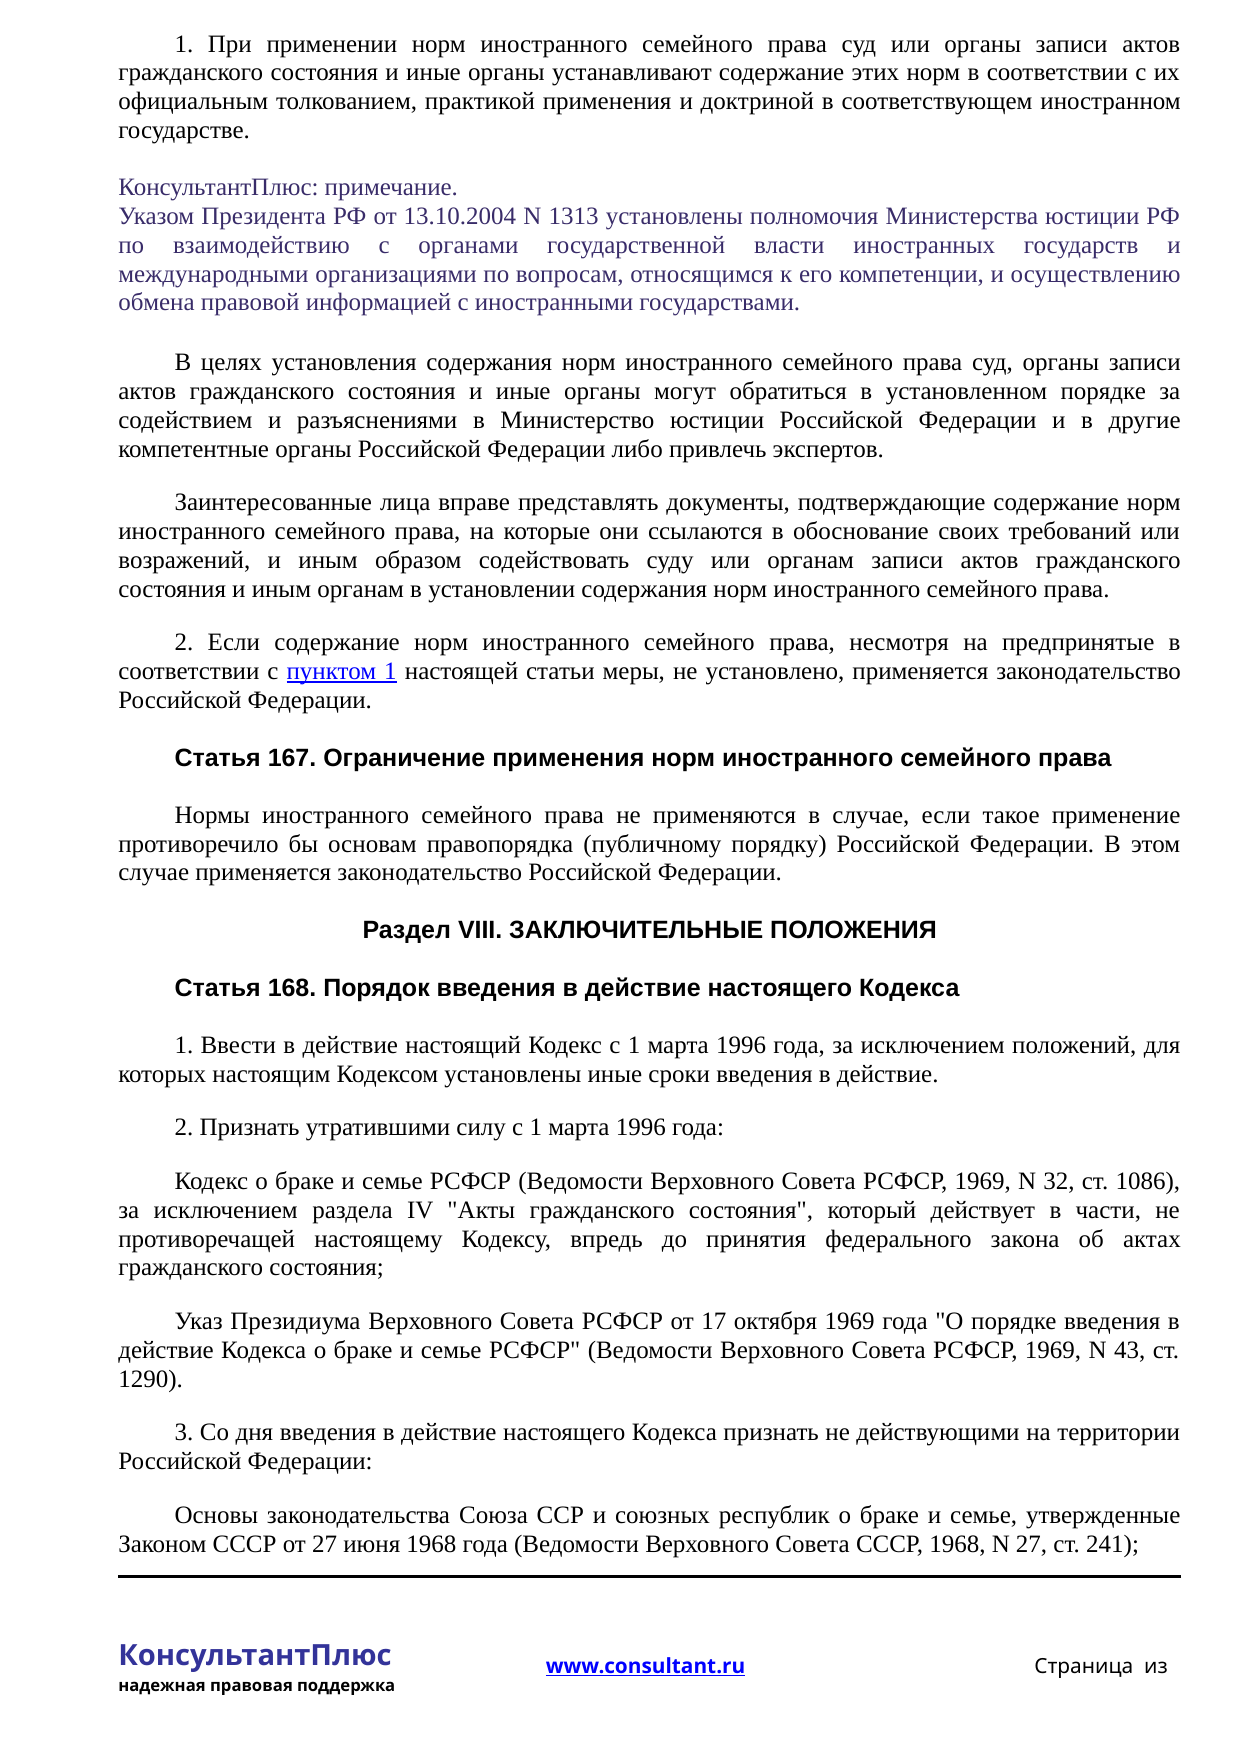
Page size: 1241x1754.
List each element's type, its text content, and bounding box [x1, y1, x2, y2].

text Нормы иностранного семейного права не применяются в случае, если такое применение противоречило бы основам правопорядка (публичному порядку) Российской Федерации. В этом случае применяется законодательство Российской Федерации. [118, 800, 1181, 886]
text Кодекс о браке и семье РСФСР (Ведомости Верховного Совета РСФСР, 1969, N 32, ст. 1086), за исключением раздела IV "Акты гражданского состояния", который действует в части, не противоречащей настоящему Кодексу, впредь до принятия федерального закона об актах гражданского состояния; [118, 1166, 1181, 1281]
title Статья 167. Ограничение применения норм иностранного семейного права [118, 742, 1181, 771]
text 2. Признать утратившими силу с 1 марта 1996 года: [118, 1112, 1181, 1141]
text В целях установления содержания норм иностранного семейного права суд, органы записи актов гражданского состояния и иные органы могут обратиться в установленном порядке за содействием и разъяснениями в Министерство юстиции Российской Федерации и в другие компетентные органы Российской Федерации либо привлечь экспертов. [118, 347, 1181, 462]
title Раздел VIII. ЗАКЛЮЧИТЕЛЬНЫЕ ПОЛОЖЕНИЯ [118, 915, 1181, 944]
title Статья 168. Порядок введения в действие настоящего Кодекса [118, 972, 1181, 1001]
text Указом Президента РФ от 13.10.2004 N 1313 установлены полномочия Министерства юстиции РФ по взаимодействию с органами государственной власти иностранных государств и международными организациями по вопросам, относящимся к его компетенции, и осуществлению обмена правовой информацией с иностранными государствами. [118, 201, 1181, 316]
text Указ Президиума Верховного Совета РСФСР от 17 октября 1969 года "О порядке введения в действие Кодекса о браке и семье РСФСР" (Ведомости Верховного Совета РСФСР, 1969, N 43, ст. 1290). [118, 1306, 1181, 1392]
text КонсультантПлюс: примечание. [118, 172, 1181, 201]
text 2. Если содержание норм иностранного семейного права, несмотря на предпринятые в соответствии с пунктом 1 настоящей статьи меры, не установлено, применяется законодательство Российской Федерации. [118, 627, 1181, 714]
text Основы законодательства Союза ССР и союзных республик о браке и семье, утвержденные Законом СССР от 27 июня 1968 года (Ведомости Верховного Совета СССР, 1968, N 27, ст. 241); [118, 1500, 1181, 1557]
text Заинтересованные лица вправе представлять документы, подтверждающие содержание норм иностранного семейного права, на которые они ссылаются в обоснование своих требований или возражений, и иным образом содействовать суду или органам записи актов гражданского состояния и иным органам в установлении содержания норм иностранного семейного права. [118, 487, 1181, 602]
text 1. Ввести в действие настоящий Кодекс с 1 марта 1996 года, за исключением положений, для которых настоящим Кодексом установлены иные сроки введения в действие. [118, 1030, 1181, 1087]
text 1. При применении норм иностранного семейного права суд или органы записи актов гражданского состояния и иные органы устанавливают содержание этих норм в соответствии с их официальным толкованием, практикой применения и доктриной в соответствующем иностранном государстве. [118, 29, 1181, 144]
text 3. Со дня введения в действие настоящего Кодекса признать не действующими на территории Российской Федерации: [118, 1417, 1181, 1475]
